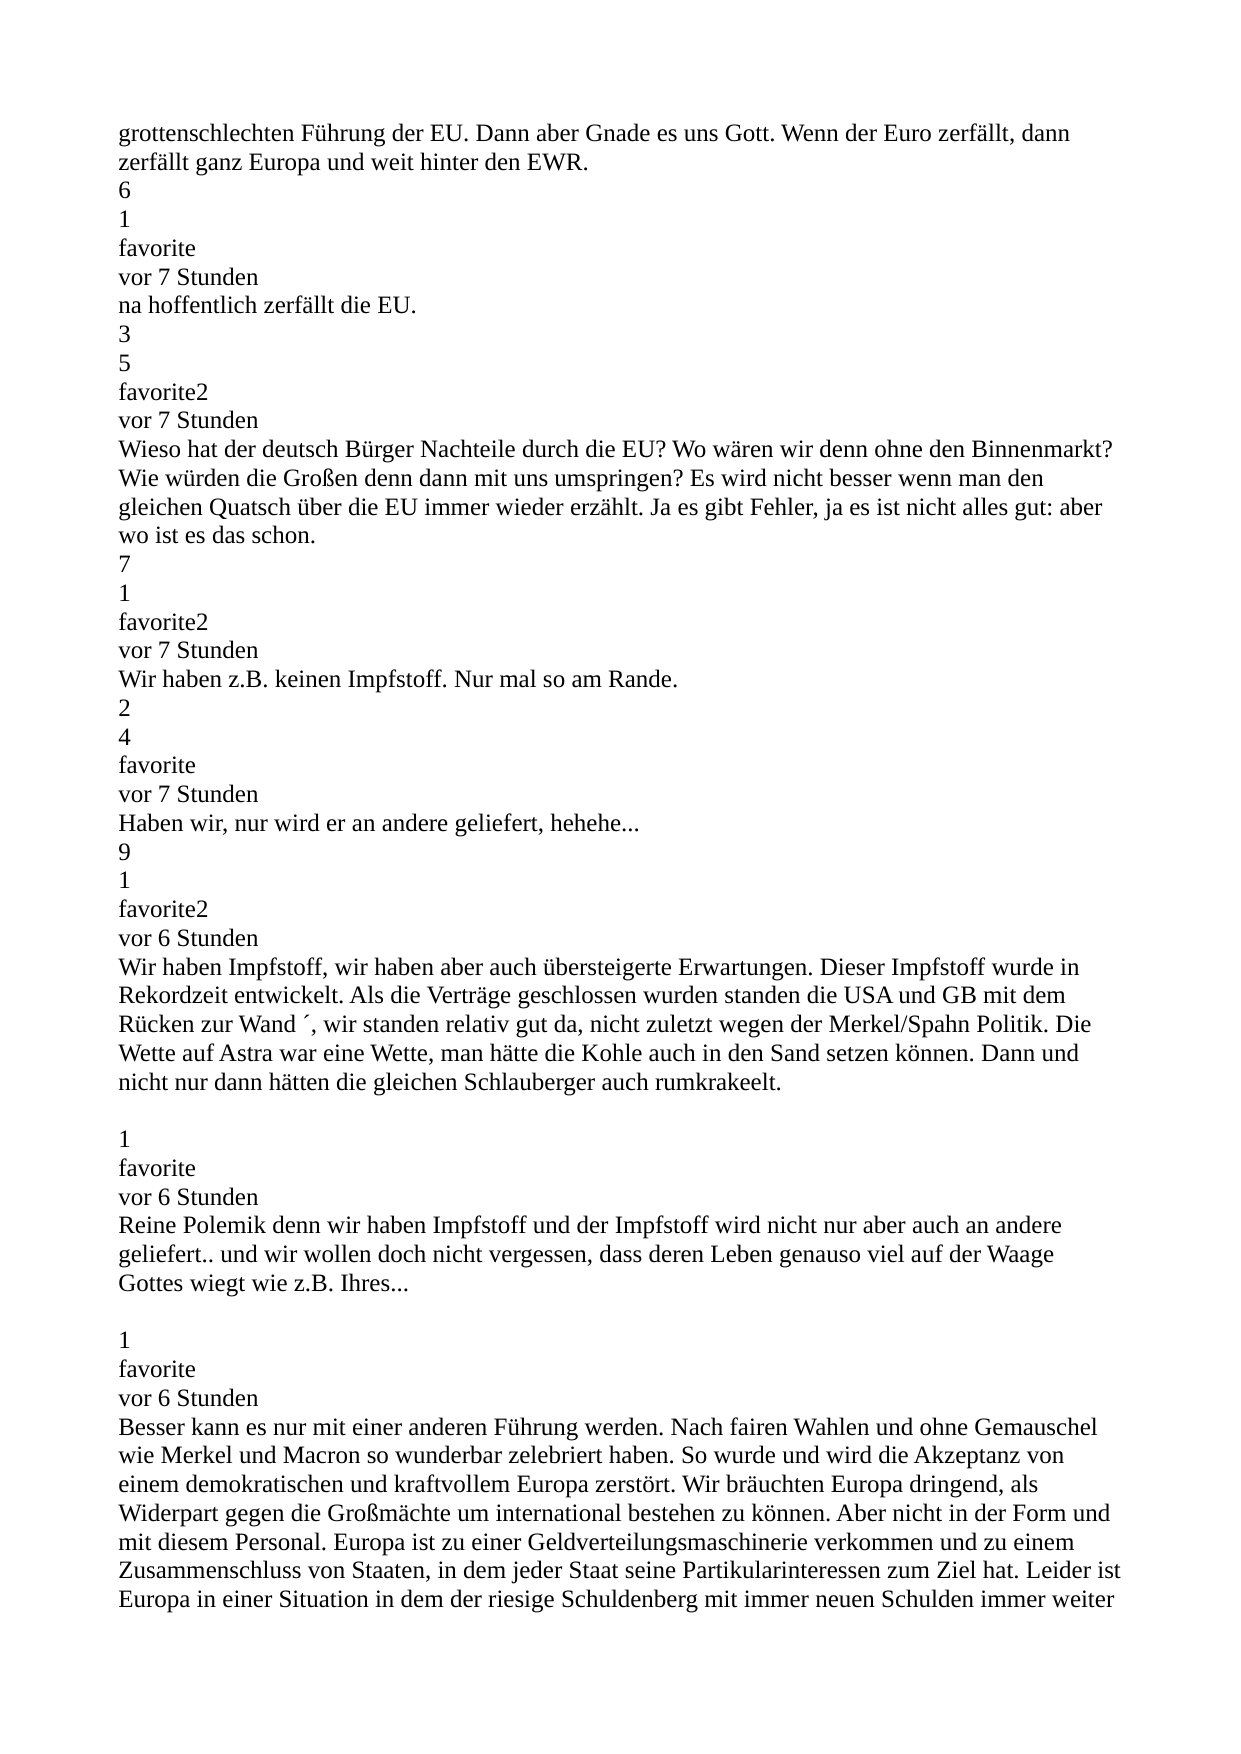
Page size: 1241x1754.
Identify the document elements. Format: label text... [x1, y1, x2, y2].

text 1 [118, 204, 1122, 233]
text vor 7 Stunden [118, 406, 1122, 434]
text favorite2 [118, 894, 1122, 923]
text favorite [118, 751, 1122, 779]
text Besser kann es nur mit einer anderen Führung werden. Nach fairen Wahlen und ohne Gemauschel wie Merkel und Macron so wunderbar zelebriert haben. So wurde und wird die Akzeptanz von einem demokratischen und kraftvollem Europa zerstört. Wir bräuchten Europa dringend, als Widerpart gegen die Großmächte um international bestehen zu können. Aber nicht in der Form und mit diesem Personal. Europa ist zu einer Geldverteilungsmaschinerie verkommen und zu einem Zusammenschluss von Staaten, in dem jeder Staat seine Partikularinteressen zum Ziel hat. Leider ist Europa in einer Situation in dem der riesige Schuldenberg mit immer neuen Schulden immer weiter [118, 1412, 1122, 1613]
text vor 6 Stunden [118, 1383, 1122, 1412]
text favorite2 [118, 607, 1122, 636]
text 6 [118, 176, 1122, 204]
text vor 7 Stunden [118, 636, 1122, 664]
text 1 [118, 1326, 1122, 1354]
text favorite2 [118, 377, 1122, 406]
text 4 [118, 722, 1122, 751]
text vor 7 Stunden [118, 779, 1122, 808]
text 1 [118, 578, 1122, 607]
text grottenschlechten Führung der EU. Dann aber Gnade es uns Gott. Wenn der Euro zerfällt, dann zerfällt ganz Europa und weit hinter den EWR. [118, 118, 1122, 176]
text 5 [118, 348, 1122, 377]
text 7 [118, 549, 1122, 578]
text na hoffentlich zerfällt die EU. [118, 291, 1122, 319]
text Wir haben Impfstoff, wir haben aber auch übersteigerte Erwartungen. Dieser Impfstoff wurde in Rekordzeit entwickelt. Als die Verträge geschlossen wurden standen die USA und GB mit dem Rücken zur Wand ´, wir standen relativ gut da, nicht zuletzt wegen der Merkel/Spahn Politik. Die Wette auf Astra war eine Wette, man hätte die Kohle auch in den Sand setzen können. Dann und nicht nur dann hätten die gleichen Schlauberger auch rumkrakeelt. [118, 952, 1122, 1096]
text 9 [118, 837, 1122, 866]
text vor 6 Stunden [118, 923, 1122, 952]
text vor 7 Stunden [118, 262, 1122, 291]
text Haben wir, nur wird er an andere geliefert, hehehe... [118, 808, 1122, 837]
text Reine Polemik denn wir haben Impfstoff und der Impfstoff wird nicht nur aber auch an andere geliefert.. und wir wollen doch nicht vergessen, dass deren Leben genauso viel auf der Waage Gottes wiegt wie z.B. Ihres... [118, 1211, 1122, 1297]
text Wieso hat der deutsch Bürger Nachteile durch die EU? Wo wären wir denn ohne den Binnenmarkt? Wie würden die Großen denn dann mit uns umspringen? Es wird nicht besser wenn man den gleichen Quatsch über die EU immer wieder erzählt. Ja es gibt Fehler, ja es ist nicht alles gut: aber wo ist es das schon. [118, 434, 1122, 549]
text favorite [118, 1354, 1122, 1383]
text favorite [118, 233, 1122, 262]
text 1 [118, 1124, 1122, 1153]
text 1 [118, 866, 1122, 894]
text favorite [118, 1153, 1122, 1182]
text 3 [118, 319, 1122, 348]
text 2 [118, 693, 1122, 722]
text Wir haben z.B. keinen Impfstoff. Nur mal so am Rande. [118, 664, 1122, 693]
text vor 6 Stunden [118, 1182, 1122, 1211]
